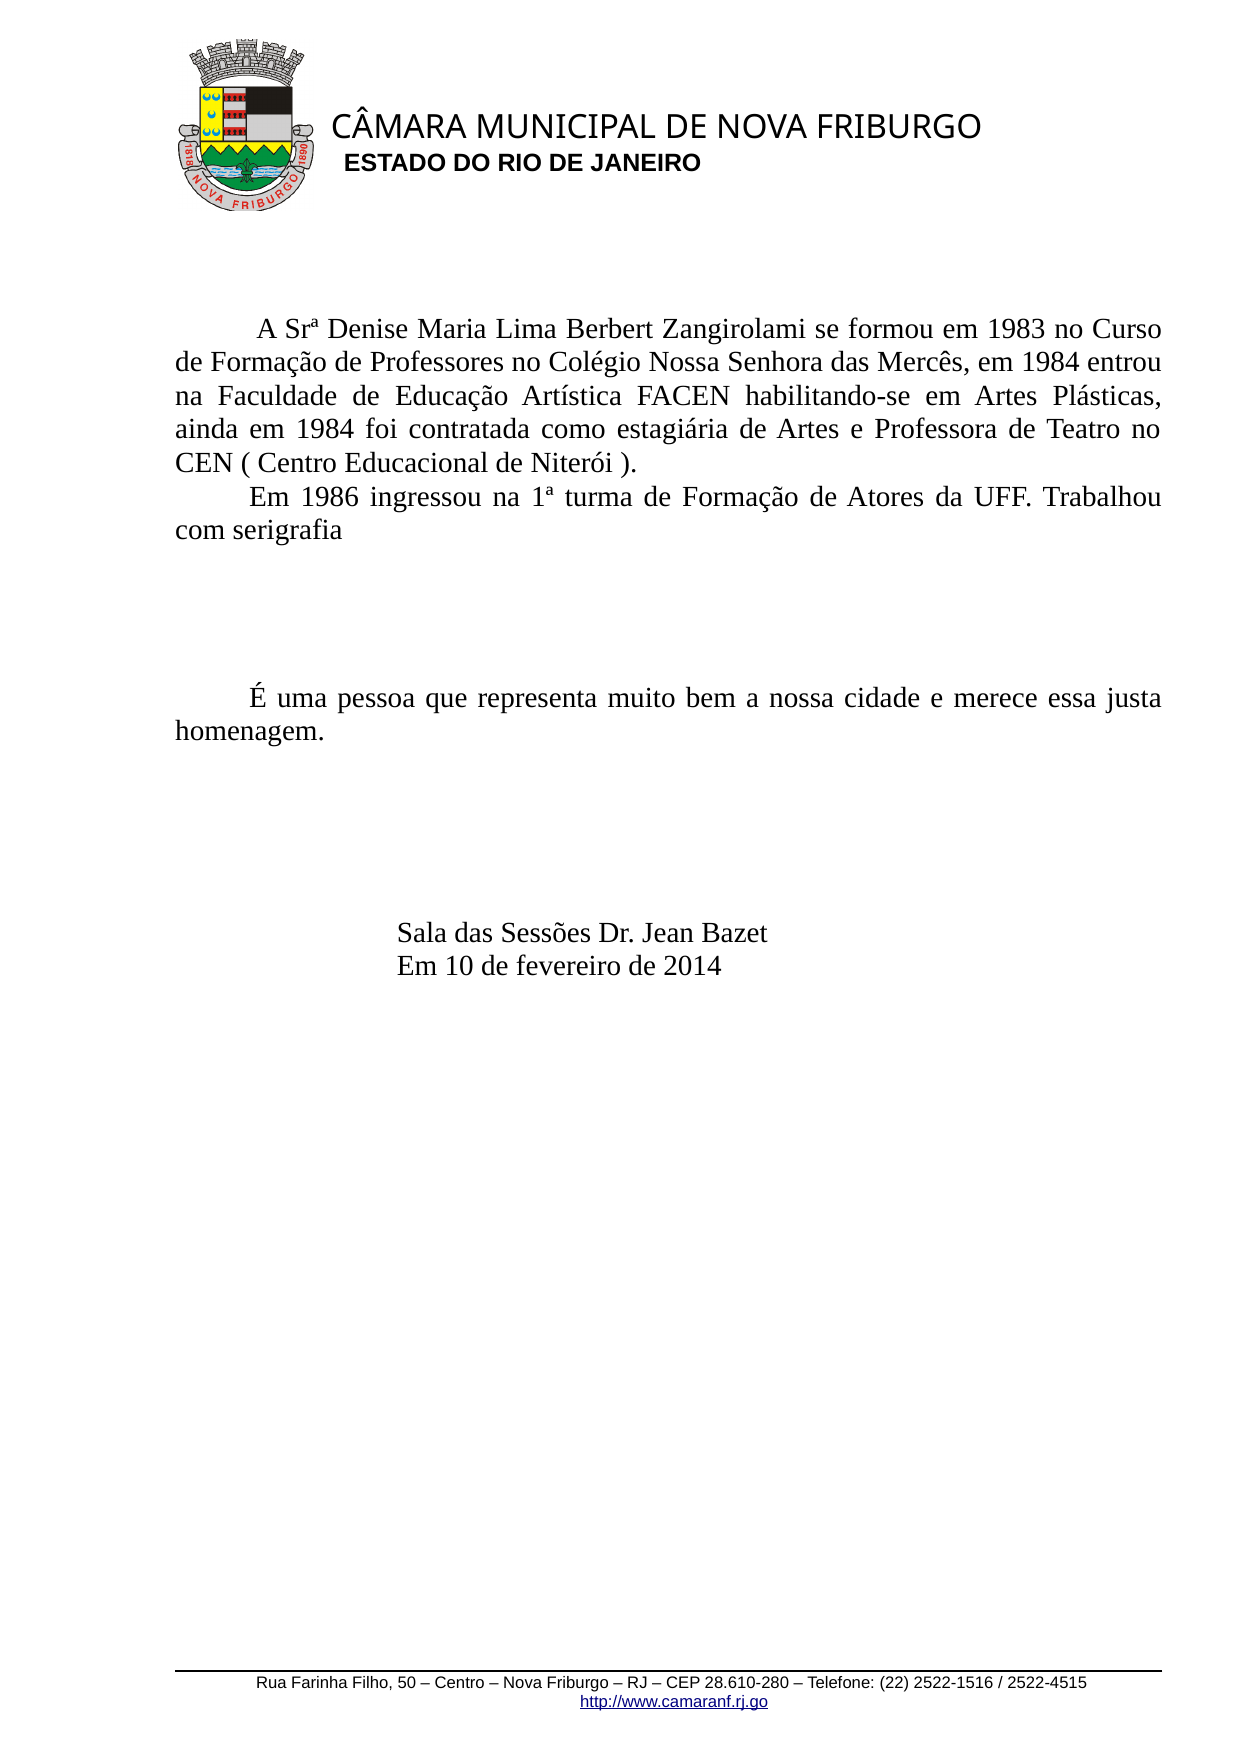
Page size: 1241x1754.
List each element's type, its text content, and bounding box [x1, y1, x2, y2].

text Em 1986 ingressou na 1ª turma de Formação de Atores da UFF. Trabalhou com serigrafia [175, 479, 1162, 546]
text É uma pessoa que representa muito bem a nossa cidade e merece essa justa homenagem. [175, 680, 1162, 747]
text Sala das Sessões Dr. Jean Bazet [175, 915, 1162, 948]
text A Srª Denise Maria Lima Berbert Zangirolami se formou em 1983 no Curso de Formação de Professores no Colégio Nossa Senhora das Mercês, em 1984 entrou na Faculdade de Educação Artística FACEN habilitando-se em Artes Plásticas, ainda em 1984 foi contratada como estagiária de Artes e Professora de Teatro no CEN ( Centro Educacional de Niterói ). [175, 311, 1162, 479]
text Em 10 de fevereiro de 2014 [175, 948, 1162, 982]
